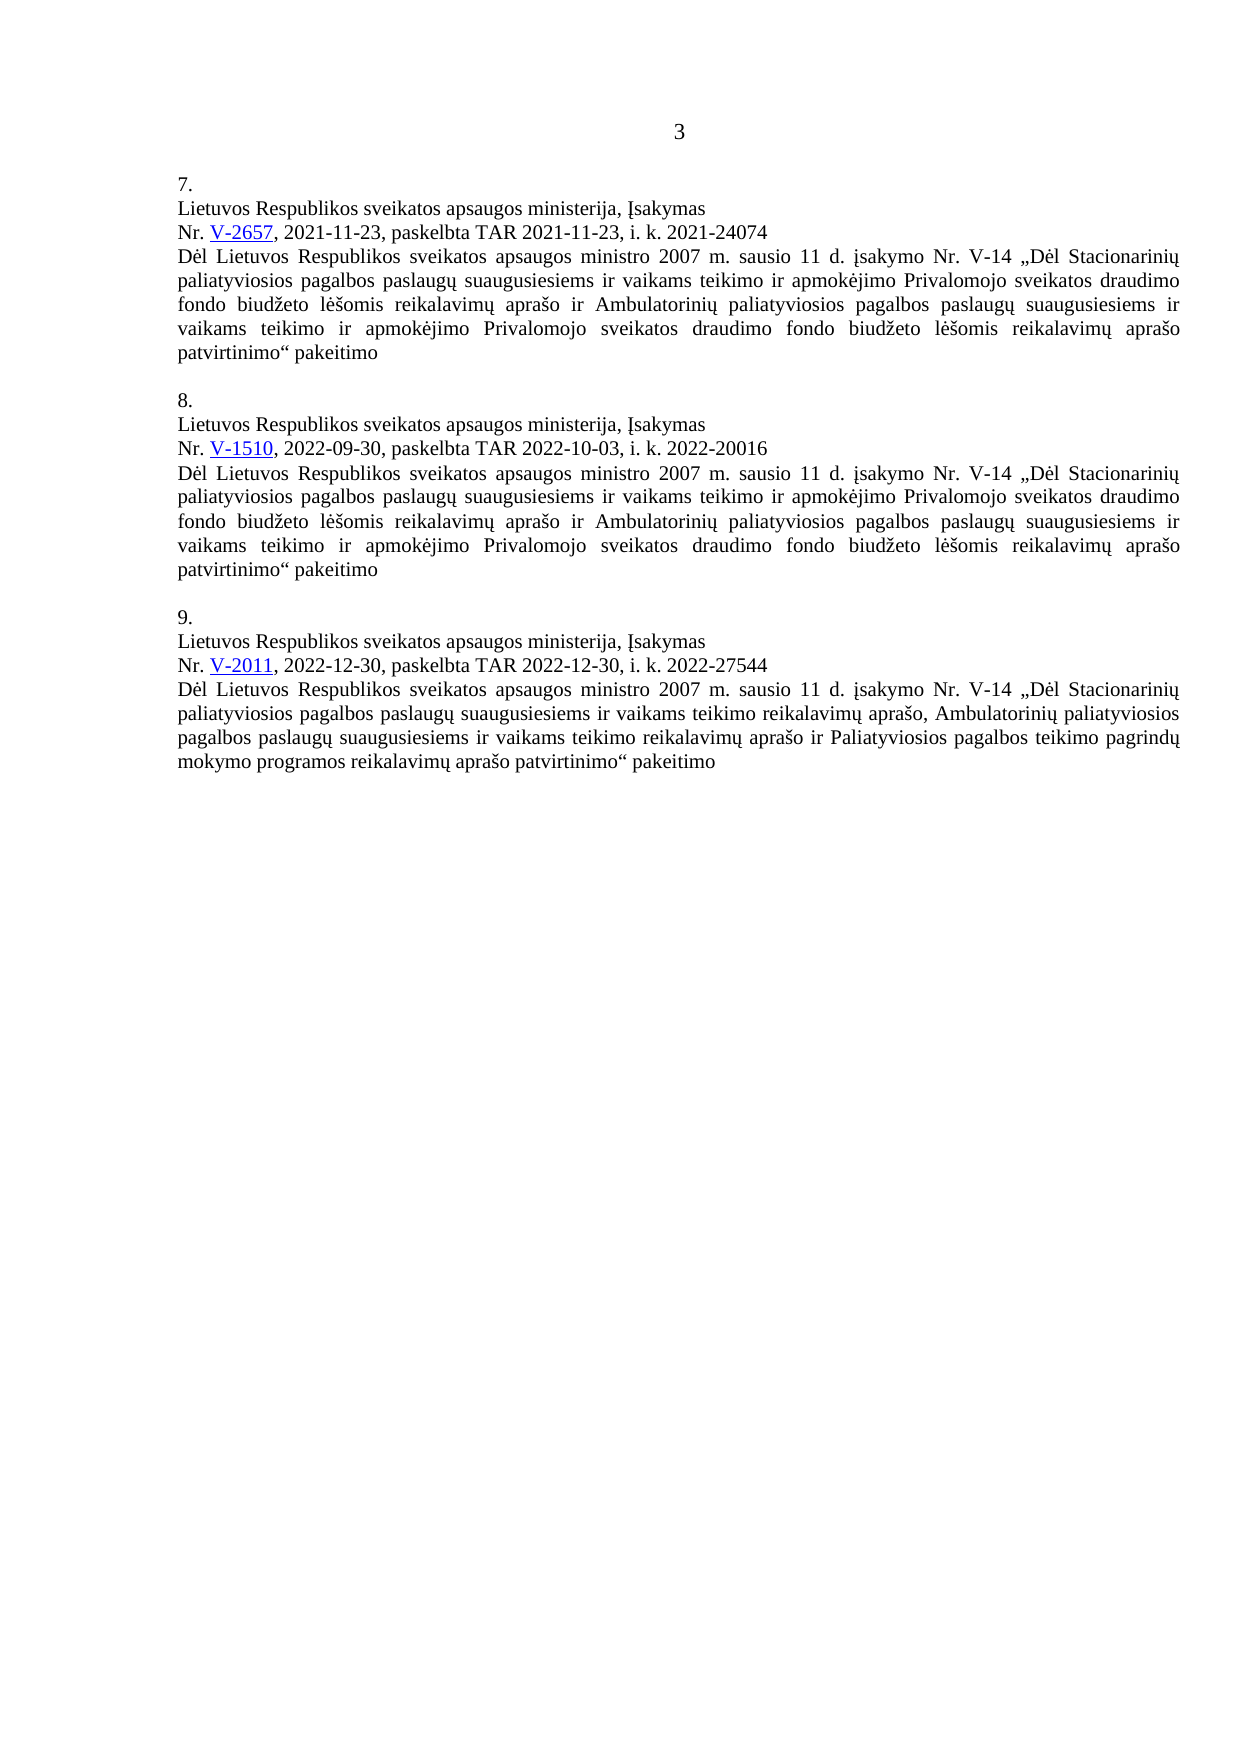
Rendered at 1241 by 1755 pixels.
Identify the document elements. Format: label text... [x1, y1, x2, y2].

text Lietuvos Respublikos sveikatos apsaugos ministerija, Įsakymas [177, 412, 1181, 436]
text 8. [177, 388, 1181, 412]
text Dėl Lietuvos Respublikos sveikatos apsaugos ministro 2007 m. sausio 11 d. įsakymo Nr. V-14 „Dėl Stacionarinių paliatyviosios pagalbos paslaugų suaugusiesiems ir vaikams teikimo ir apmokėjimo Privalomojo sveikatos draudimo fondo biudžeto lėšomis reikalavimų aprašo ir Ambulatorinių paliatyviosios pagalbos paslaugų suaugusiesiems ir vaikams teikimo ir apmokėjimo Privalomojo sveikatos draudimo fondo biudžeto lėšomis reikalavimų aprašo patvirtinimo“ pakeitimo [177, 460, 1181, 581]
text 9. [177, 605, 1181, 629]
text Dėl Lietuvos Respublikos sveikatos apsaugos ministro 2007 m. sausio 11 d. įsakymo Nr. V-14 „Dėl Stacionarinių paliatyviosios pagalbos paslaugų suaugusiesiems ir vaikams teikimo reikalavimų aprašo, Ambulatorinių paliatyviosios pagalbos paslaugų suaugusiesiems ir vaikams teikimo reikalavimų aprašo ir Paliatyviosios pagalbos teikimo pagrindų mokymo programos reikalavimų aprašo patvirtinimo“ pakeitimo [177, 677, 1181, 773]
text 7. [177, 172, 1181, 196]
text Nr. V-1510, 2022-09-30, paskelbta TAR 2022-10-03, i. k. 2022-20016 [177, 436, 1181, 460]
text Nr. V-2011, 2022-12-30, paskelbta TAR 2022-12-30, i. k. 2022-27544 [177, 653, 1181, 677]
text Nr. V-2657, 2021-11-23, paskelbta TAR 2021-11-23, i. k. 2021-24074 [177, 220, 1181, 244]
text Lietuvos Respublikos sveikatos apsaugos ministerija, Įsakymas [177, 196, 1181, 220]
text Lietuvos Respublikos sveikatos apsaugos ministerija, Įsakymas [177, 629, 1181, 653]
text Dėl Lietuvos Respublikos sveikatos apsaugos ministro 2007 m. sausio 11 d. įsakymo Nr. V-14 „Dėl Stacionarinių paliatyviosios pagalbos paslaugų suaugusiesiems ir vaikams teikimo ir apmokėjimo Privalomojo sveikatos draudimo fondo biudžeto lėšomis reikalavimų aprašo ir Ambulatorinių paliatyviosios pagalbos paslaugų suaugusiesiems ir vaikams teikimo ir apmokėjimo Privalomojo sveikatos draudimo fondo biudžeto lėšomis reikalavimų aprašo patvirtinimo“ pakeitimo [177, 244, 1181, 364]
